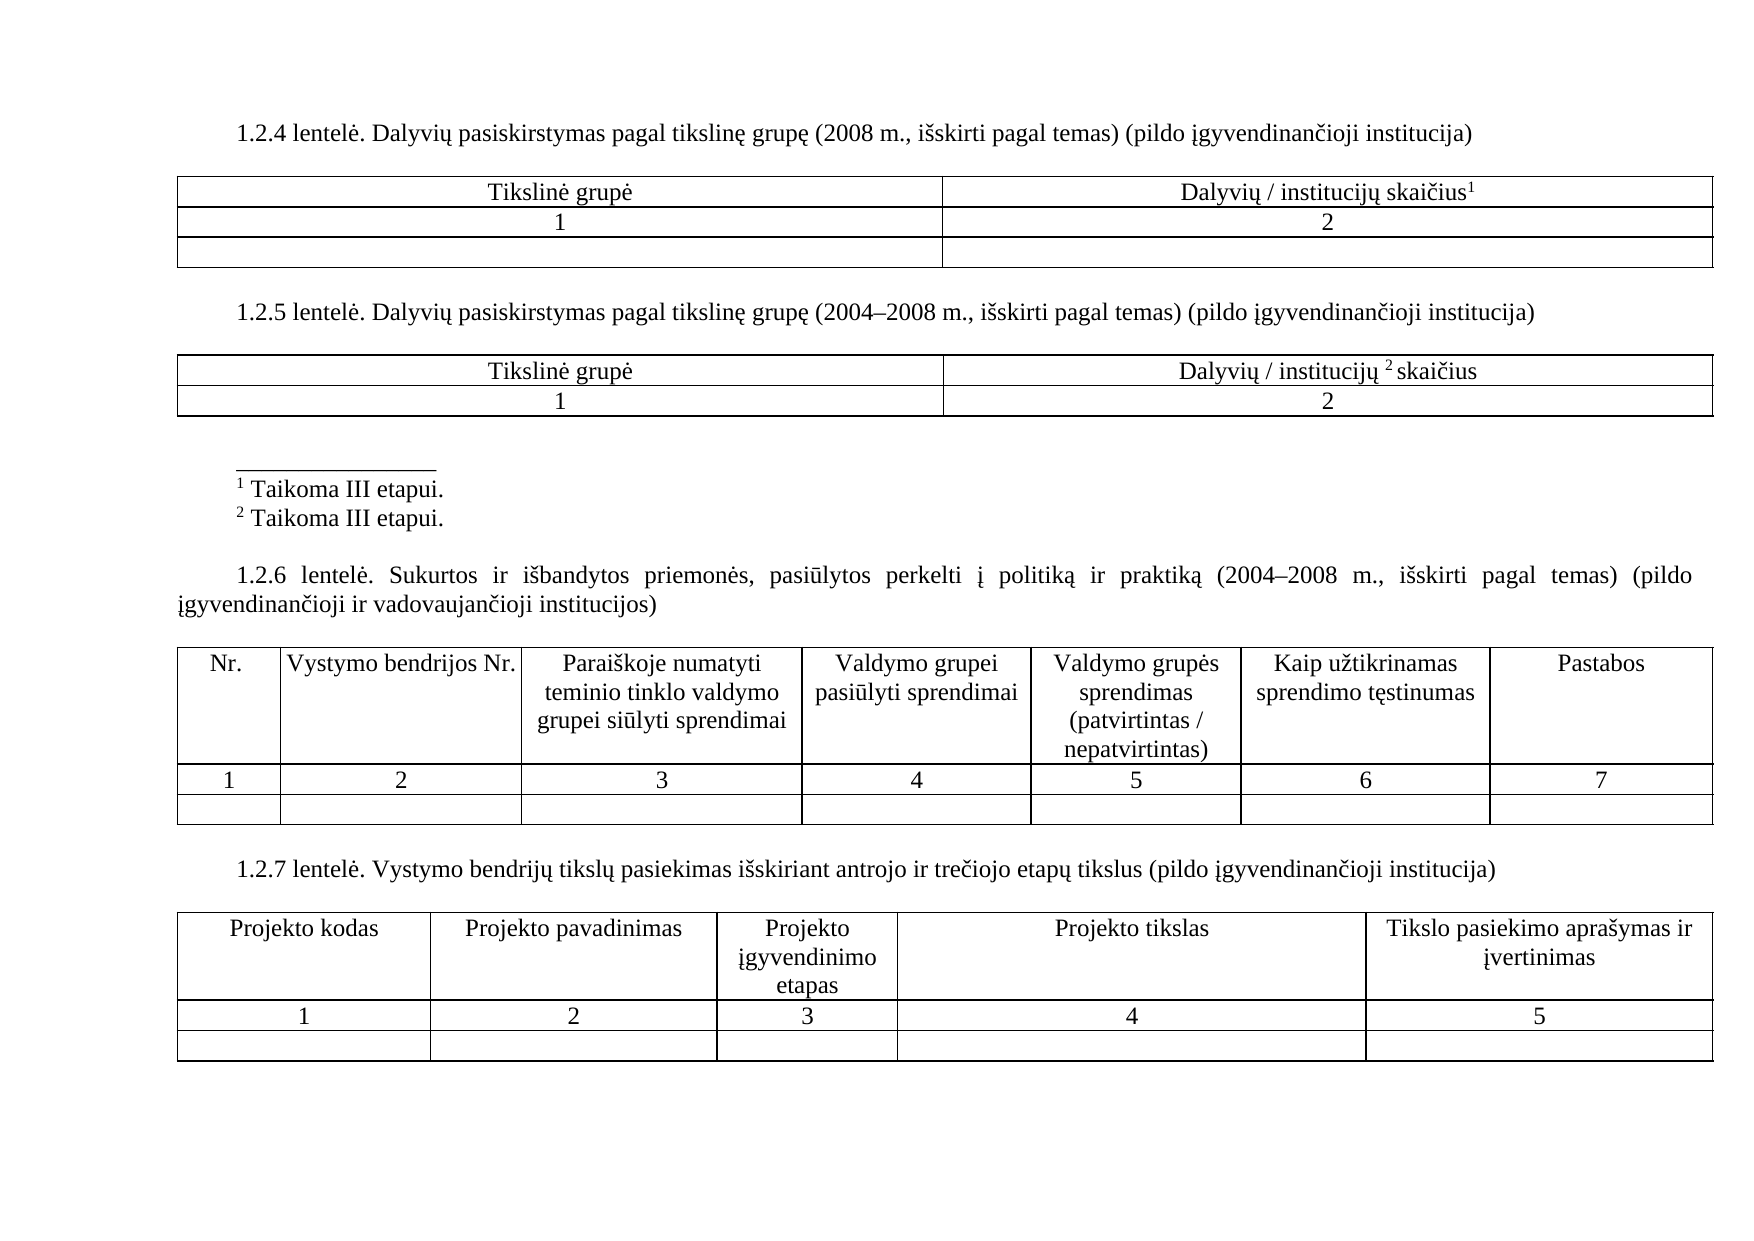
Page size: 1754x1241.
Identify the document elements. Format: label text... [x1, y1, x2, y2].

text 1.2.5 lentelė. Dalyvių pasiskirstymas pagal tikslinę grupę (2004–2008 m., išskirti pagal temas) (pildo įgyvendinančioji institucija) [177, 297, 1694, 326]
table_cell 1 [178, 208, 942, 236]
table_cell 4 [898, 1001, 1365, 1030]
table_header Projekto įgyvendinimo etapas [718, 913, 897, 999]
table_cell [1491, 795, 1712, 824]
table_cell 2 [281, 765, 521, 793]
table_cell [178, 1031, 430, 1060]
table_header Valdymo grupei pasiūlyti sprendimai [803, 648, 1030, 763]
text 1.2.7 lentelė. Vystymo bendrijų tikslų pasiekimas išskiriant antrojo ir trečiojo etapų tikslus (pildo įgyvendinančioji institucija) [177, 854, 1694, 883]
table_header Vystymo bendrijos Nr. [281, 648, 521, 763]
table_header Paraiškoje numatyti teminio tinklo valdymo grupei siūlyti sprendimai [522, 648, 801, 763]
table_cell 4 [803, 765, 1030, 793]
table_cell 2 [944, 386, 1712, 415]
text 2 Taikoma III etapui. [177, 503, 1694, 532]
text 1.2.4 lentelė. Dalyvių pasiskirstymas pagal tikslinę grupę (2008 m., išskirti pagal temas) (pildo įgyvendinančioji institucija) [177, 118, 1694, 147]
table_header Projekto tikslas [898, 913, 1365, 999]
table_cell [522, 795, 801, 824]
table_header Projekto pavadinimas [431, 913, 716, 999]
table_cell [943, 238, 1712, 267]
table_cell [718, 1031, 897, 1060]
text 1.2.6 lentelė. Sukurtos ir išbandytos priemonės, pasiūlytos perkelti į politiką ir praktiką (2004–2008 m., išskirti pagal temas) (pildo įgyvendinančioji ir vadovaujančioji institucijos) [177, 560, 1694, 618]
text ________________ [177, 445, 1694, 474]
table_cell 6 [1242, 765, 1489, 793]
table_cell 3 [718, 1001, 897, 1030]
table_cell 3 [522, 765, 801, 793]
table_cell [178, 238, 942, 267]
table_header Tikslinė grupė [178, 356, 943, 385]
table_header Valdymo grupės sprendimas (patvirtintas / nepatvirtintas) [1032, 648, 1240, 763]
table_header Dalyvių / institucijų skaičius1 [943, 177, 1712, 206]
table_cell [1242, 795, 1489, 824]
table_cell 2 [943, 208, 1712, 236]
text 1 Taikoma III etapui. [177, 474, 1694, 503]
table_header Pastabos [1491, 648, 1712, 763]
table_cell [431, 1031, 716, 1060]
table_cell [1032, 795, 1240, 824]
table_cell [281, 795, 521, 824]
table_cell 7 [1491, 765, 1712, 793]
table_cell 1 [178, 386, 943, 415]
table_cell [803, 795, 1030, 824]
table_cell [898, 1031, 1365, 1060]
table_header Tikslinė grupė [178, 177, 942, 206]
table_cell [178, 795, 280, 824]
table_header Projekto kodas [178, 913, 430, 999]
table_cell [1367, 1031, 1712, 1060]
table_header Nr. [178, 648, 280, 763]
table_cell 5 [1367, 1001, 1712, 1030]
table_header Dalyvių / institucijų 2 skaičius [944, 356, 1712, 385]
table_cell 5 [1032, 765, 1240, 793]
table_header Kaip užtikrinamas sprendimo tęstinumas [1242, 648, 1489, 763]
table_cell 1 [178, 765, 280, 793]
table_header Tikslo pasiekimo aprašymas ir įvertinimas [1367, 913, 1712, 999]
table_cell 1 [178, 1001, 430, 1030]
table_cell 2 [431, 1001, 716, 1030]
